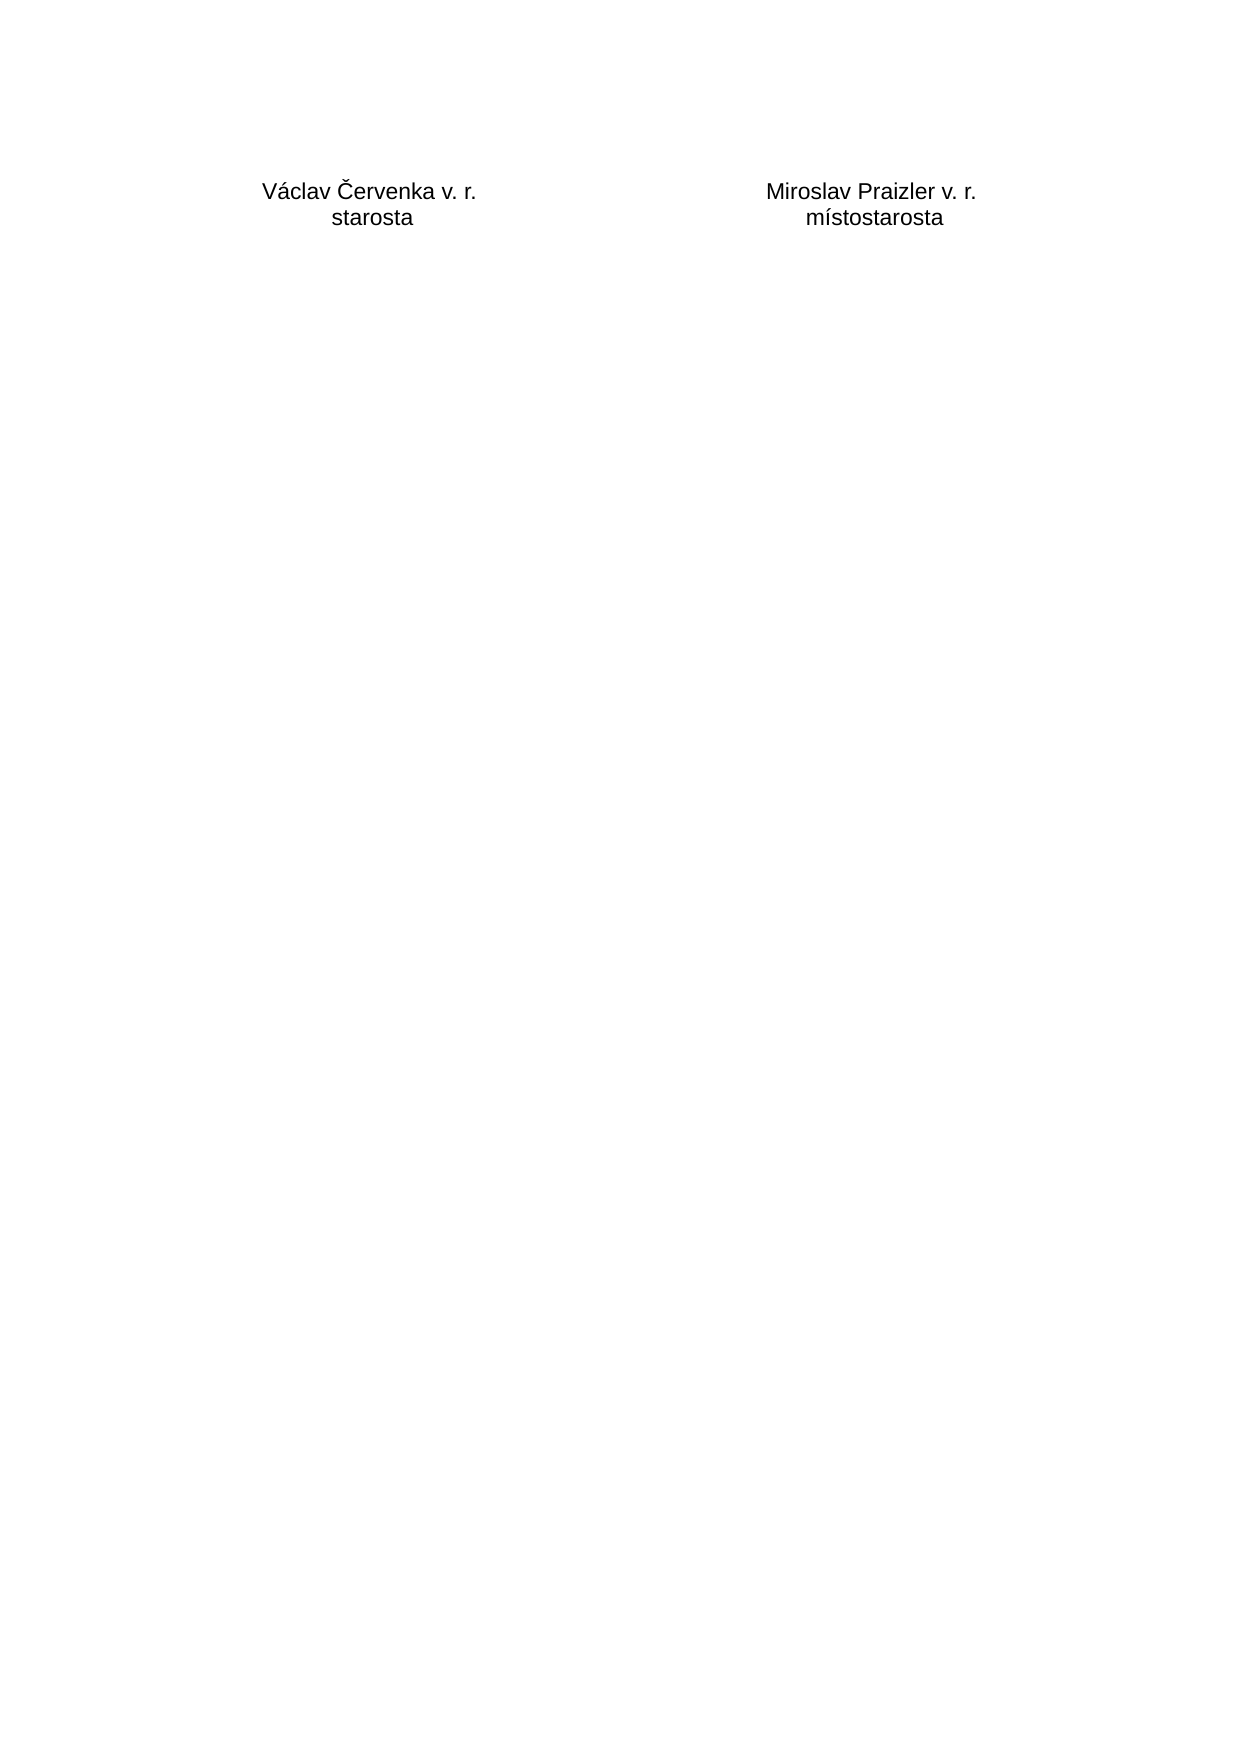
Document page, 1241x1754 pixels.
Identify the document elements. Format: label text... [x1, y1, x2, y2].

table_header Miroslav Praizler v. r. místostarosta [620, 118, 1122, 236]
table_cell [118, 236, 620, 354]
table_header Václav Červenka v. r. starosta [118, 118, 620, 236]
table_cell [620, 236, 1122, 354]
